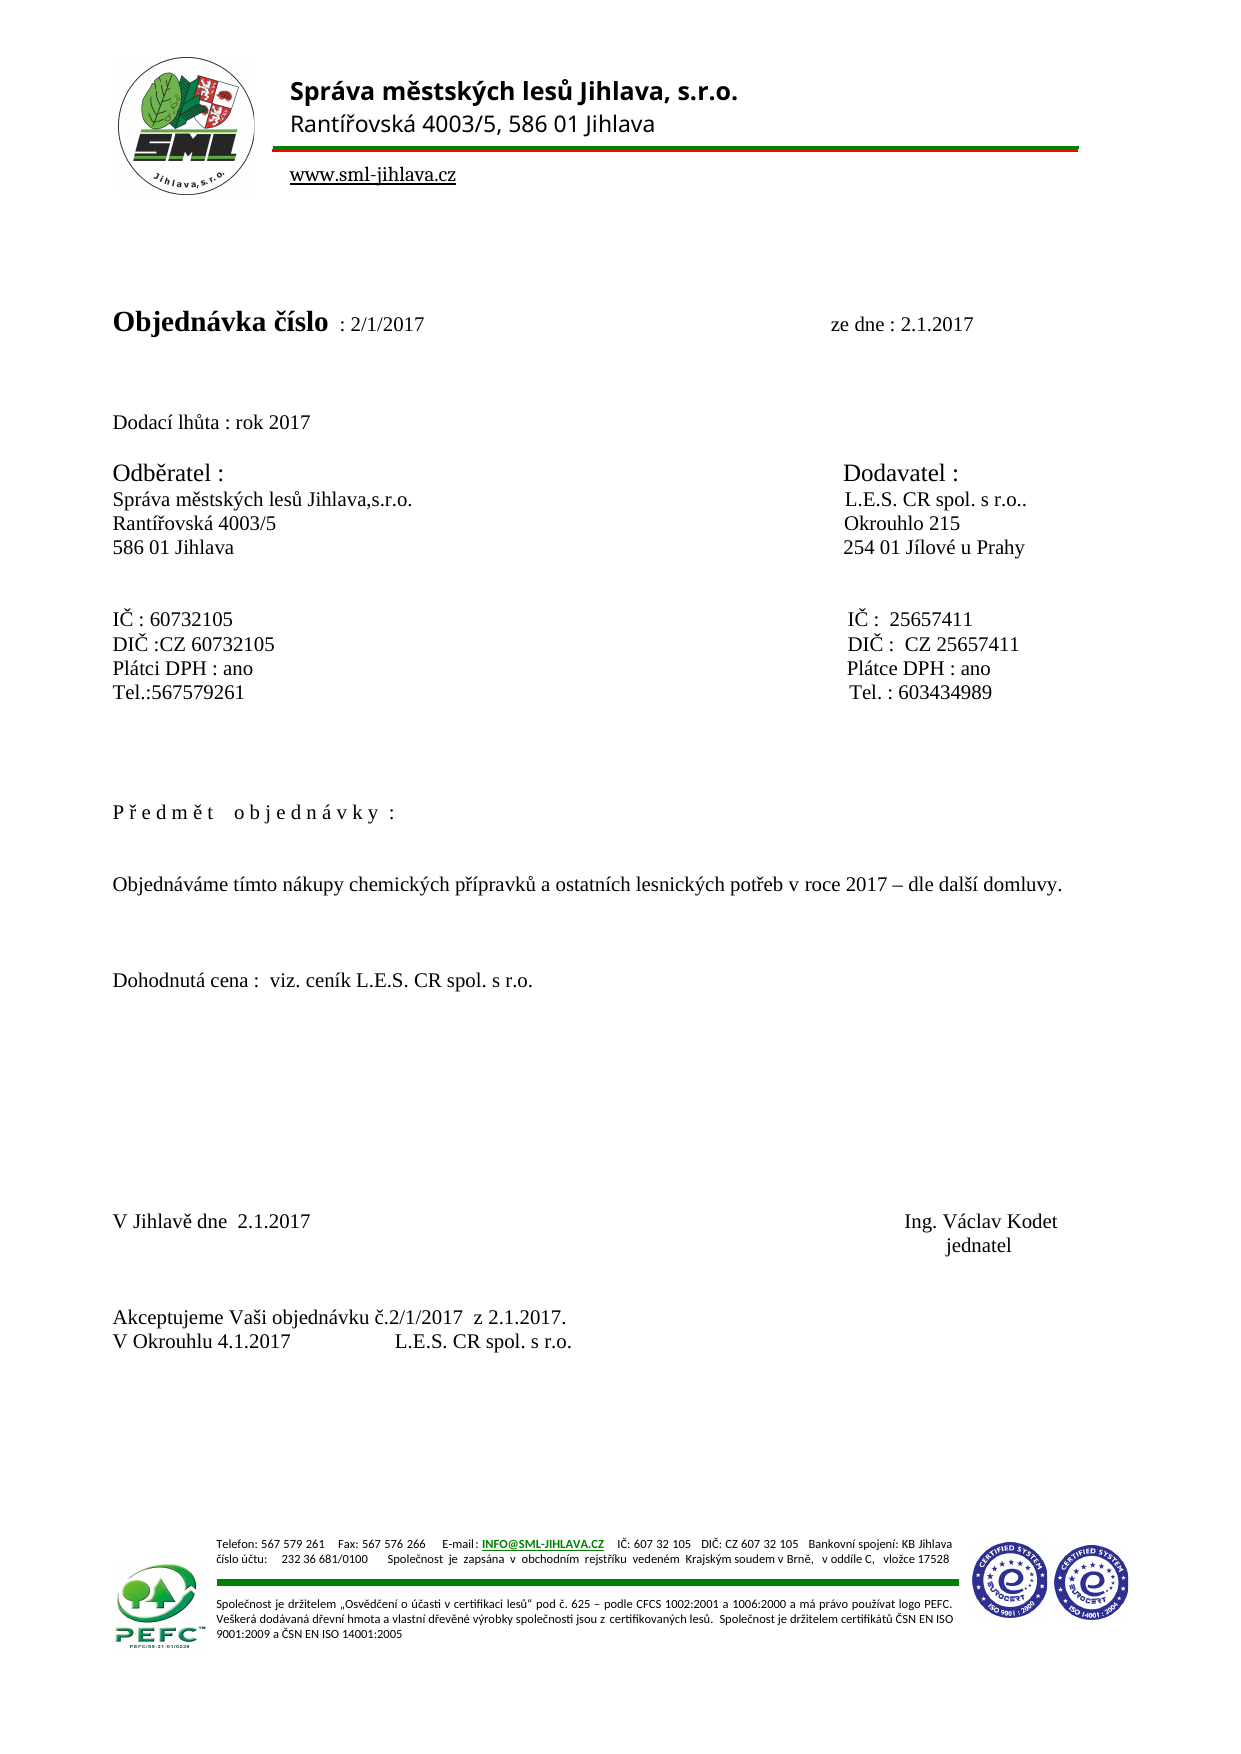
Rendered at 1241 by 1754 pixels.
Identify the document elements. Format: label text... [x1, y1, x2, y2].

text P ř e d m ě t o b j e d n á v k y : [112, 800, 1128, 824]
text Objednávka číslo : 2/1/2017 ze dne : 2.1.2017 [112, 304, 1128, 338]
text Dodací lhůta : rok 2017 [112, 410, 1128, 434]
text V Okrouhlu 4.1.2017 L.E.S. CR spol. s r.o. [112, 1329, 1128, 1353]
text IČ : 60732105 IČ : 25657411 [112, 607, 1128, 631]
text 586 01 Jihlava 254 01 Jílové u Prahy [112, 535, 1128, 559]
text jednatel [112, 1233, 1128, 1257]
text V Jihlavě dne 2.1.2017 Ing. Václav Kodet [112, 1209, 1128, 1233]
text Správa městských lesů Jihlava,s.r.o. L.E.S. CR spol. s r.o.. Rantířovská 4003/5 Okrouhlo 215 [112, 487, 1128, 535]
text Akceptujeme Vaši objednávku č.2/1/2017 z 2.1.2017. [112, 1305, 1128, 1329]
text Dohodnutá cena : viz. ceník L.E.S. CR spol. s r.o. [112, 968, 1128, 992]
text Plátci DPH : ano Plátce DPH : ano [112, 656, 1128, 679]
text Tel.:567579261 Tel. : 603434989 [112, 679, 1128, 704]
text DIČ :CZ 60732105 DIČ : CZ 25657411 [112, 631, 1128, 656]
text Odběratel : Dodavatel : [112, 458, 1128, 487]
text Objednáváme tímto nákupy chemických přípravků a ostatních lesnických potřeb v roce 2017 – dle další domluvy. [112, 872, 1128, 896]
